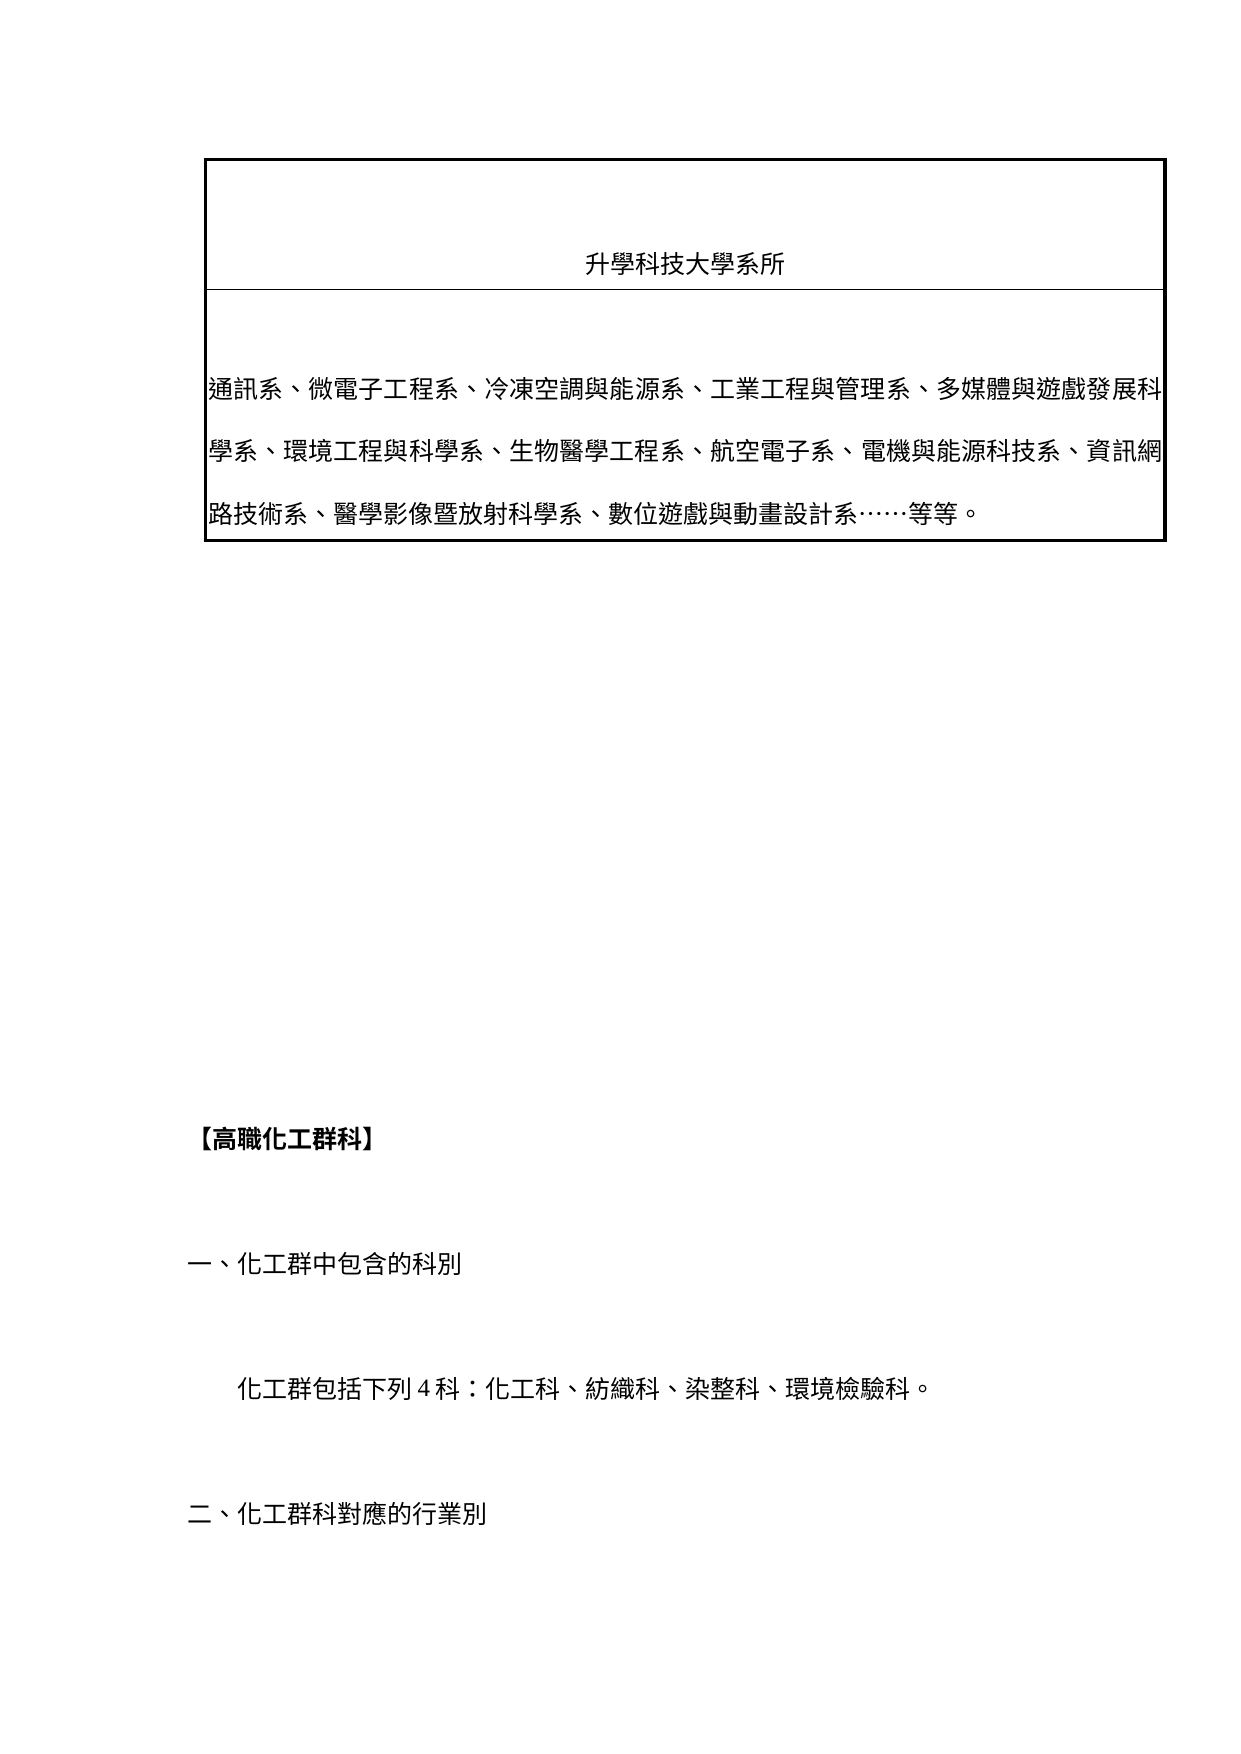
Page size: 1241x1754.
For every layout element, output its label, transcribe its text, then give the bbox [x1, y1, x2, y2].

text 二、化工群科對應的行業別 [187, 1471, 1053, 1533]
text 一、化工群中包含的科別 [187, 1221, 1053, 1283]
text 【高職化工群科】 [187, 1096, 1053, 1158]
table_cell 通訊系、微電子工程系、冷凍空調與能源系、工業工程與管理系、多媒體與遊戲發展科學系、環境工程與科學系、生物醫學工程系、航空電子系、電機與能源科技系、資訊網路技術系、醫學影像暨放射科學系、數位遊戲與動畫設計系……等等。 [207, 290, 1163, 538]
table_header 升學科技大學系所 [207, 161, 1163, 288]
text 化工群包括下列4科：化工科、紡織科、染整科、環境檢驗科。 [187, 1346, 1053, 1408]
